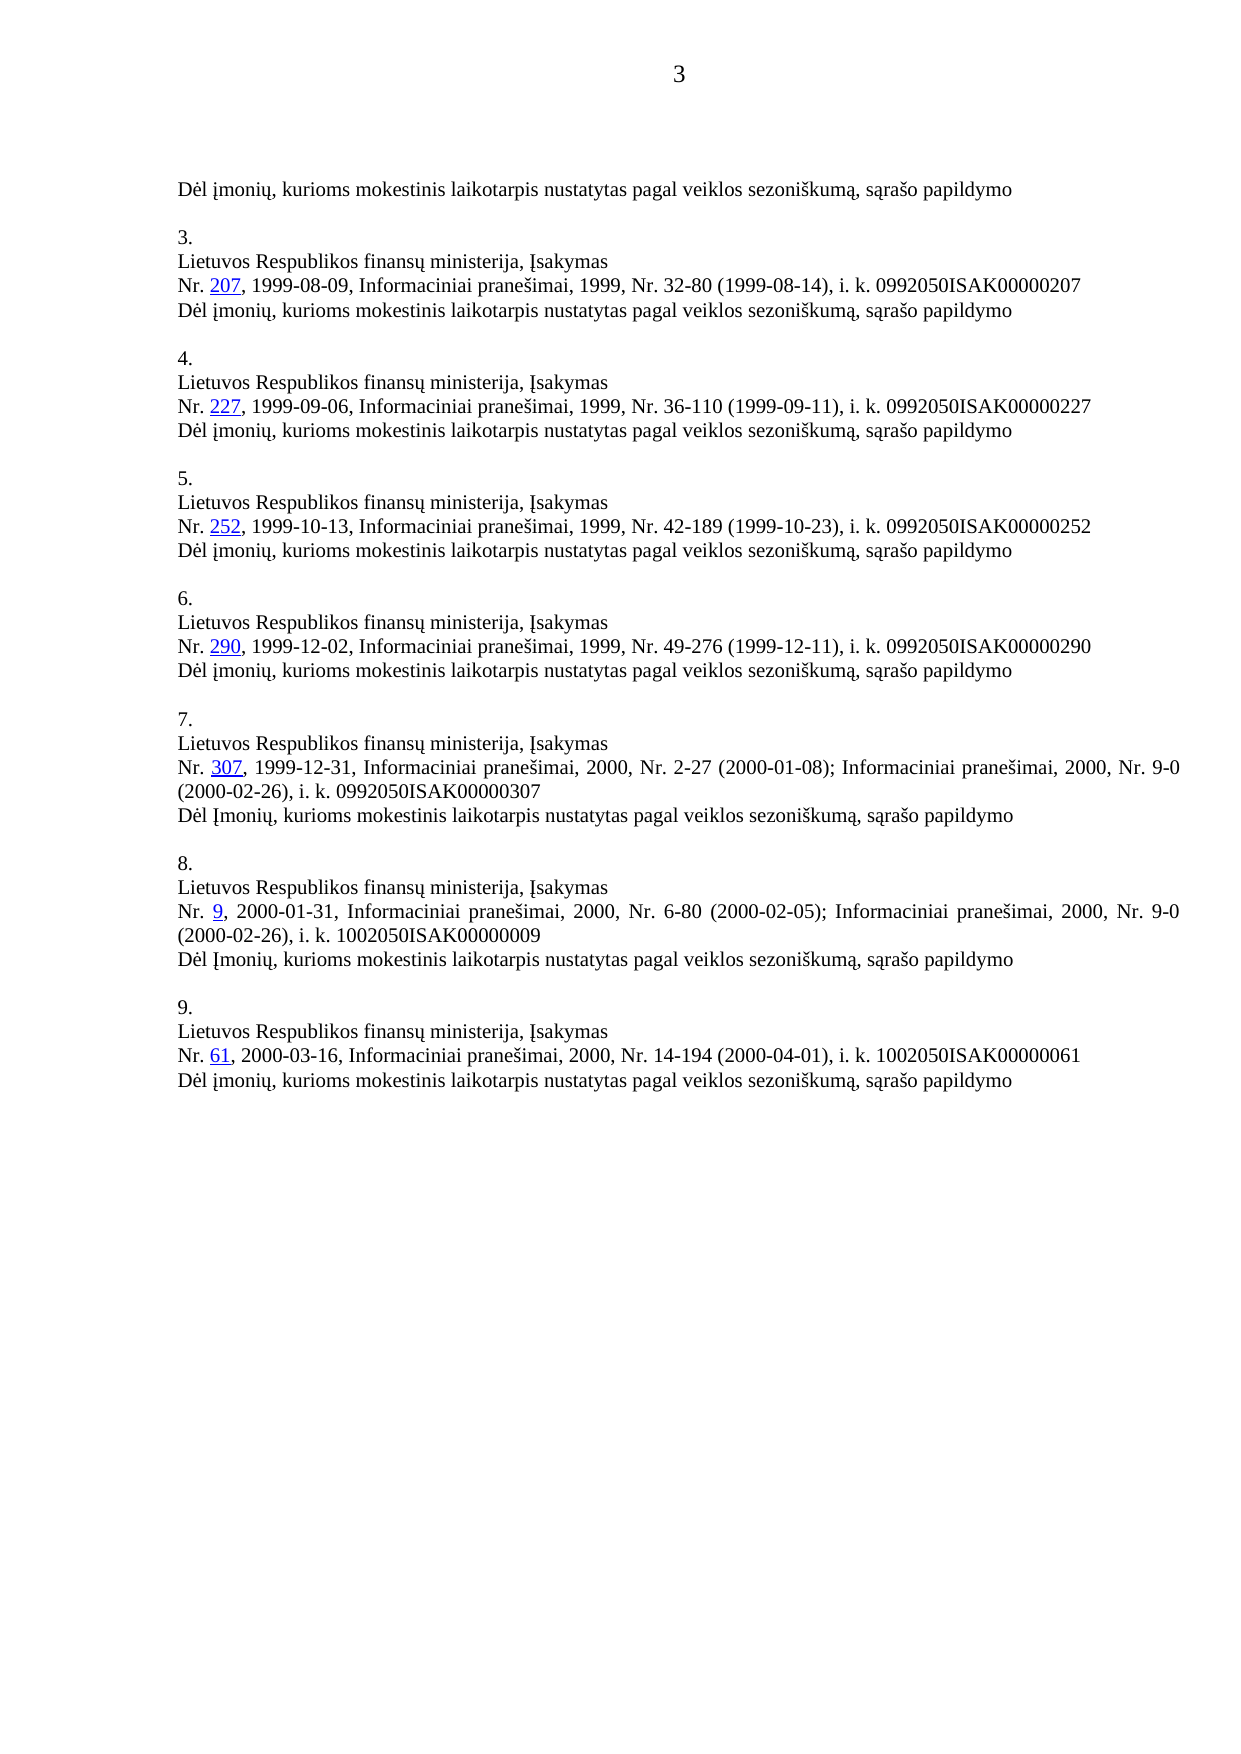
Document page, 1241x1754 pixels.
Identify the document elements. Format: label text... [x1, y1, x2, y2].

text Dėl Įmonių, kurioms mokestinis laikotarpis nustatytas pagal veiklos sezoniškumą, sąrašo papildymo [177, 947, 1181, 971]
text Nr. 207, 1999-08-09, Informaciniai pranešimai, 1999, Nr. 32-80 (1999-08-14), i. k. 0992050ISAK00000207 [177, 273, 1181, 297]
text Nr. 252, 1999-10-13, Informaciniai pranešimai, 1999, Nr. 42-189 (1999-10-23), i. k. 0992050ISAK00000252 [177, 514, 1181, 538]
text Nr. 61, 2000-03-16, Informaciniai pranešimai, 2000, Nr. 14-194 (2000-04-01), i. k. 1002050ISAK00000061 [177, 1043, 1181, 1067]
text Nr. 290, 1999-12-02, Informaciniai pranešimai, 1999, Nr. 49-276 (1999-12-11), i. k. 0992050ISAK00000290 [177, 634, 1181, 658]
text 6. [177, 586, 1181, 610]
text Lietuvos Respublikos finansų ministerija, Įsakymas [177, 731, 1181, 755]
text Dėl įmonių, kurioms mokestinis laikotarpis nustatytas pagal veiklos sezoniškumą, sąrašo papildymo [177, 177, 1181, 201]
text Lietuvos Respublikos finansų ministerija, Įsakymas [177, 490, 1181, 514]
text 7. [177, 707, 1181, 731]
text 4. [177, 346, 1181, 370]
text Lietuvos Respublikos finansų ministerija, Įsakymas [177, 249, 1181, 273]
text Lietuvos Respublikos finansų ministerija, Įsakymas [177, 370, 1181, 394]
text Lietuvos Respublikos finansų ministerija, Įsakymas [177, 610, 1181, 634]
text Dėl įmonių, kurioms mokestinis laikotarpis nustatytas pagal veiklos sezoniškumą, sąrašo papildymo [177, 658, 1181, 682]
text Nr. 307, 1999-12-31, Informaciniai pranešimai, 2000, Nr. 2-27 (2000-01-08); Informaciniai pranešimai, 2000, Nr. 9-0 (2000-02-26), i. k. 0992050ISAK00000307 [177, 755, 1181, 803]
text Lietuvos Respublikos finansų ministerija, Įsakymas [177, 1019, 1181, 1043]
text Lietuvos Respublikos finansų ministerija, Įsakymas [177, 875, 1181, 899]
text 9. [177, 995, 1181, 1019]
text 8. [177, 851, 1181, 875]
text Nr. 227, 1999-09-06, Informaciniai pranešimai, 1999, Nr. 36-110 (1999-09-11), i. k. 0992050ISAK00000227 [177, 394, 1181, 418]
text Dėl Įmonių, kurioms mokestinis laikotarpis nustatytas pagal veiklos sezoniškumą, sąrašo papildymo [177, 803, 1181, 827]
text Nr. 9, 2000-01-31, Informaciniai pranešimai, 2000, Nr. 6-80 (2000-02-05); Informaciniai pranešimai, 2000, Nr. 9-0 (2000-02-26), i. k. 1002050ISAK00000009 [177, 899, 1181, 947]
text 5. [177, 466, 1181, 490]
text Dėl įmonių, kurioms mokestinis laikotarpis nustatytas pagal veiklos sezoniškumą, sąrašo papildymo [177, 1067, 1181, 1092]
text 3. [177, 225, 1181, 249]
text Dėl įmonių, kurioms mokestinis laikotarpis nustatytas pagal veiklos sezoniškumą, sąrašo papildymo [177, 538, 1181, 562]
text Dėl įmonių, kurioms mokestinis laikotarpis nustatytas pagal veiklos sezoniškumą, sąrašo papildymo [177, 297, 1181, 322]
text Dėl įmonių, kurioms mokestinis laikotarpis nustatytas pagal veiklos sezoniškumą, sąrašo papildymo [177, 418, 1181, 442]
